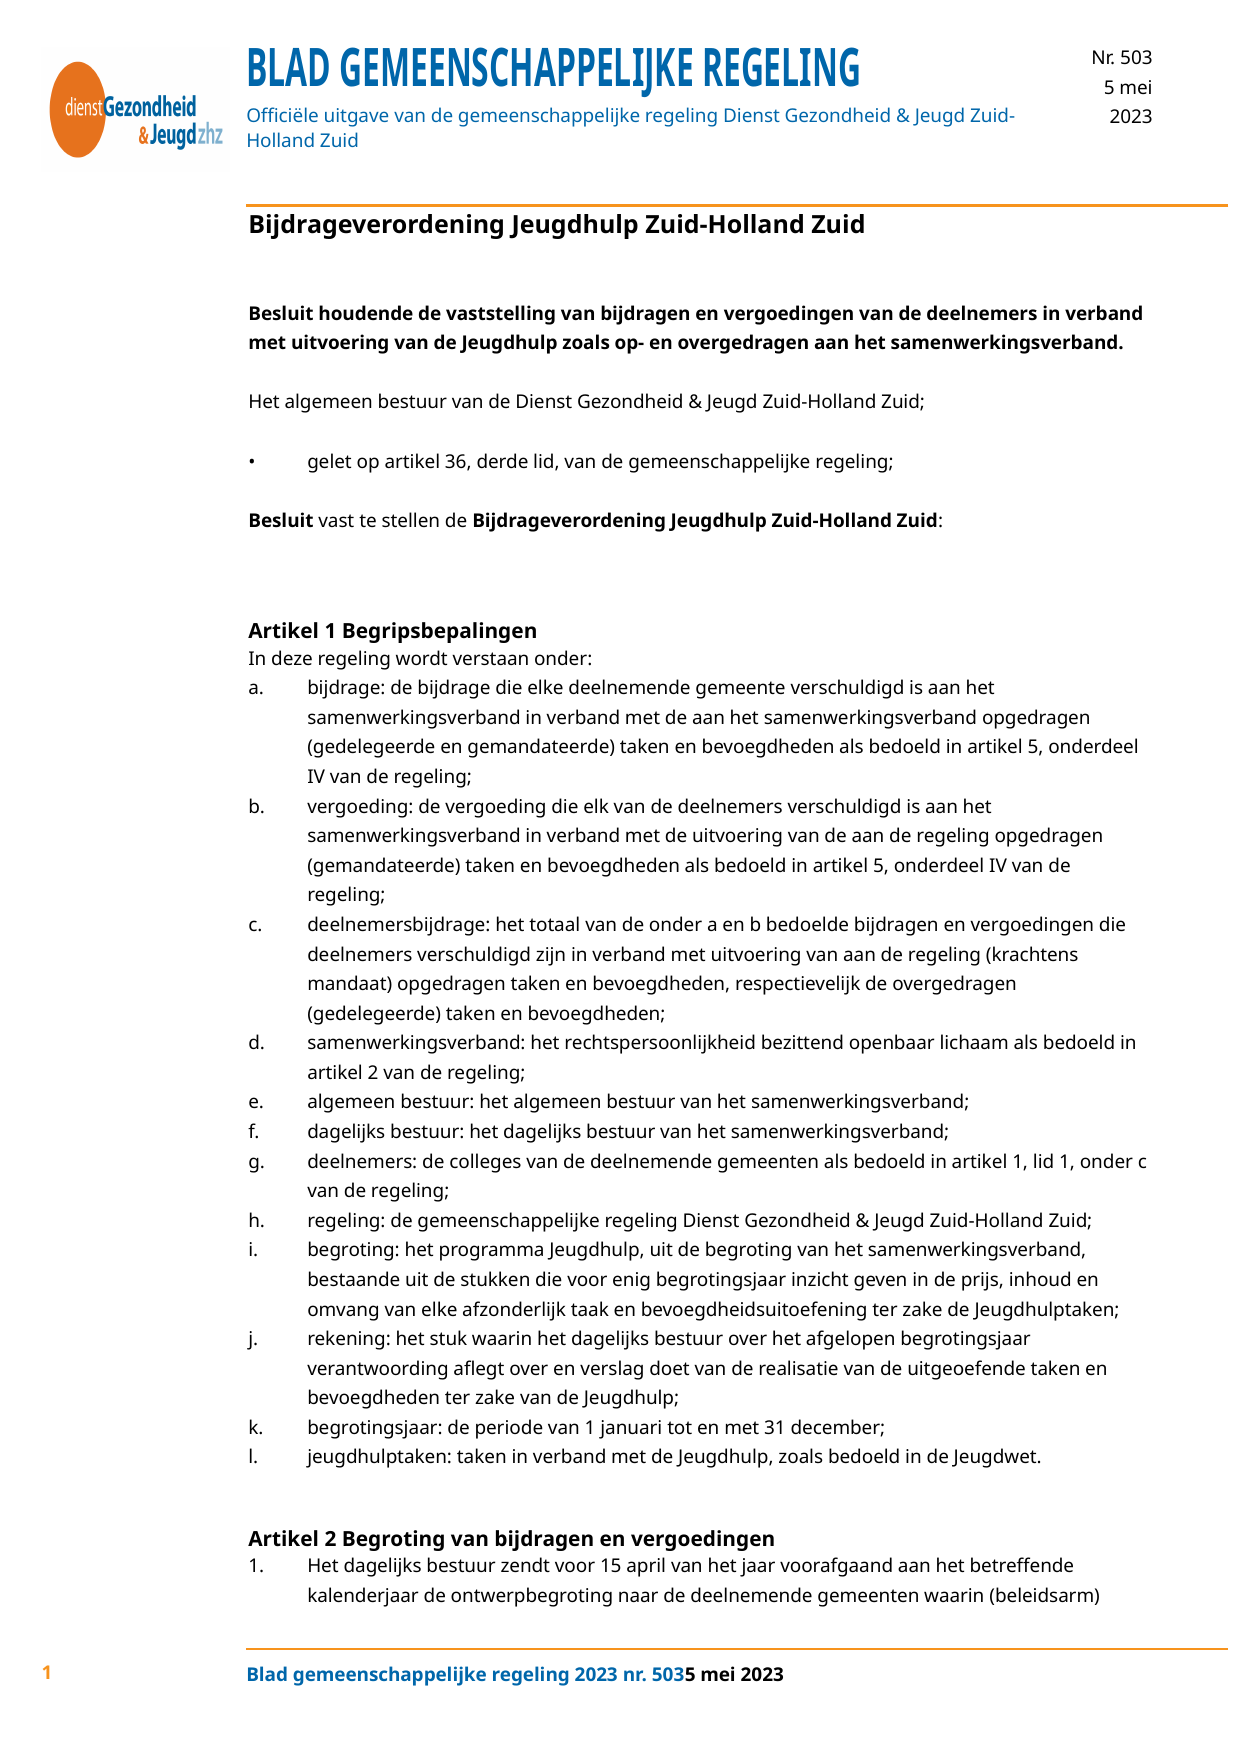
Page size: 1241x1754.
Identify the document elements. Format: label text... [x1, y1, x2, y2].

list begrotingsjaar: de periode van 1 januari tot en met 31 december; [248, 1414, 1152, 1440]
list dagelijks bestuur: het dagelijks bestuur van het samenwerkingsverband; [248, 1118, 1152, 1144]
list gelet op artikel 36, derde lid, van de gemeenschappelijke regeling; [248, 448, 1152, 473]
text Artikel 2 Begroting van bijdragen en vergoedingen [248, 1524, 1152, 1552]
text Bijdrageverordening Jeugdhulp Zuid-Holland Zuid [248, 207, 1152, 241]
text Besluit houdende de vaststelling van bijdragen en vergoedingen van de deelnemers in verband met uitvoering van de Jeugdhulp zoals op- en overgedragen aan het samenwerkingsverband. [248, 300, 1152, 355]
text Het algemeen bestuur van de Dienst Gezondheid & Jeugd Zuid-Holland Zuid; [248, 389, 1152, 414]
list Het dagelijks bestuur zendt voor 15 april van het jaar voorafgaand aan het betreffende kalenderjaar de ontwerpbegroting naar de deelnemende gemeenten waarin (beleidsarm) [248, 1552, 1152, 1607]
list begroting: het programma Jeugdhulp, uit de begroting van het samenwerkingsverband, bestaande uit de stukken die voor enig begrotingsjaar inzicht geven in de prijs, inhoud en omvang van elke afzonderlijk taak en bevoegdheidsuitoefening ter zake de Jeugdhulptaken; [248, 1237, 1152, 1322]
text Artikel 1 Begripsbepalingen [248, 617, 1152, 645]
text In deze regeling wordt verstaan onder: [248, 645, 1152, 671]
list jeugdhulptaken: taken in verband met de Jeugdhulp, zoals bedoeld in de Jeugdwet. [248, 1444, 1152, 1469]
list algemeen bestuur: het algemeen bestuur van het samenwerkingsverband; [248, 1089, 1152, 1114]
list regeling: de gemeenschappelijke regeling Dienst Gezondheid & Jeugd Zuid-Holland Zuid; [248, 1207, 1152, 1233]
list bijdrage: de bijdrage die elke deelnemende gemeente verschuldigd is aan het samenwerkingsverband in verband met de aan het samenwerkingsverband opgedragen (gedelegeerde en gemandateerde) taken en bevoegdheden als bedoeld in artikel 5, onderdeel IV van de regeling; [248, 674, 1152, 789]
list rekening: het stuk waarin het dagelijks bestuur over het afgelopen begrotingsjaar verantwoording aflegt over en verslag doet van de realisatie van de uitgeoefende taken en bevoegdheden ter zake van de Jeugdhulp; [248, 1325, 1152, 1410]
picture [41, 47, 231, 172]
list samenwerkingsverband: het rechtspersoonlijkheid bezittend openbaar lichaam als bedoeld in artikel 2 van de regeling; [248, 1029, 1152, 1085]
text Besluit vast te stellen de Bijdrageverordening Jeugdhulp Zuid-Holland Zuid: [248, 507, 1152, 533]
list vergoeding: de vergoeding die elk van de deelnemers verschuldigd is aan het samenwerkingsverband in verband met de uitvoering van de aan de regeling opgedragen (gemandateerde) taken en bevoegdheden als bedoeld in artikel 5, onderdeel IV van de regeling; [248, 793, 1152, 907]
list deelnemers: de colleges van de deelnemende gemeenten als bedoeld in artikel 1, lid 1, onder c van de regeling; [248, 1148, 1152, 1203]
list deelnemersbijdrage: het totaal van de onder a en b bedoelde bijdragen en vergoedingen die deelnemers verschuldigd zijn in verband met uitvoering van aan de regeling (krachtens mandaat) opgedragen taken en bevoegdheden, respectievelijk de overgedragen (gedelegeerde) taken en bevoegdheden; [248, 911, 1152, 1026]
